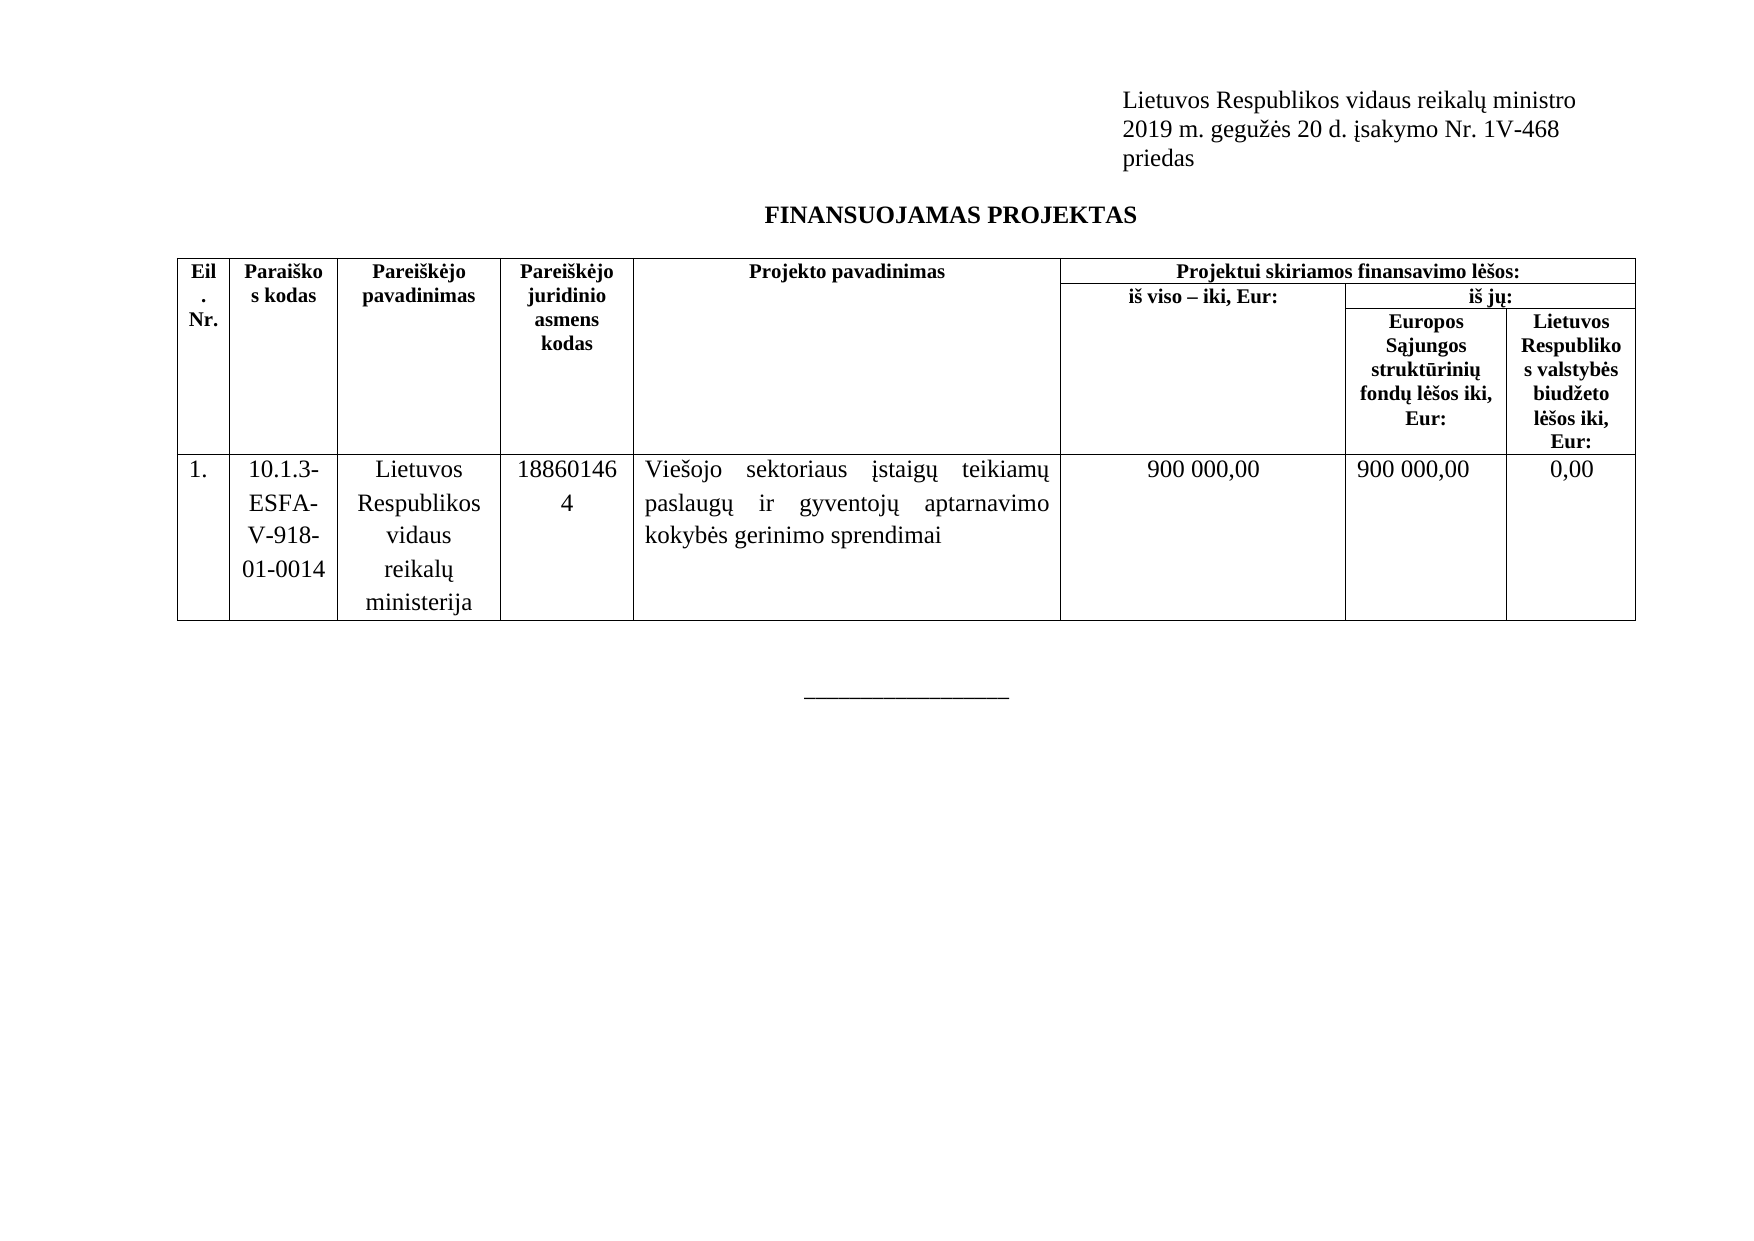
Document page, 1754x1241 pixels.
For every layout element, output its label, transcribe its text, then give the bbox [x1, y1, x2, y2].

text __________________ [177, 674, 1636, 702]
table_cell Viešojo sektoriaus įstaigų teikiamų paslaugų ir gyventojų aptarnavimo kokybės gerinimo sprendimai [634, 455, 1060, 620]
table_header Projekto pavadinimas [634, 259, 1060, 453]
table_header Pareiškėjo pavadinimas [338, 259, 500, 453]
table_header Pareiškėjo juridinio asmens kodas [501, 259, 633, 453]
text priedas [1122, 143, 1636, 172]
table_header Projektui skiriamos finansavimo lėšos: [1061, 259, 1635, 283]
text FINANSUOJAMAS PROJEKTAS [177, 200, 1636, 229]
table_cell 900 000,00 [1346, 455, 1506, 620]
table_header Eil. Nr. [178, 259, 229, 453]
table_cell Lietuvos Respublikos vidaus reikalų ministerija [338, 455, 500, 620]
table_cell 188601464 [501, 455, 633, 620]
table_cell 10.1.3-ESFA-V-918-01-0014 [230, 455, 337, 620]
table_cell 1. [178, 455, 229, 620]
table_header Paraiškos kodas [230, 259, 337, 453]
table_cell iš viso – iki, Eur: [1061, 284, 1345, 453]
table_cell Lietuvos Respublikos valstybės biudžeto lėšos iki, Eur: [1507, 309, 1635, 453]
table_cell Europos Sąjungos struktūrinių fondų lėšos iki, Eur: [1346, 309, 1506, 453]
table_cell 0,00 [1507, 455, 1635, 620]
table_cell 900 000,00 [1061, 455, 1345, 620]
text Lietuvos Respublikos vidaus reikalų ministro [1122, 85, 1636, 114]
table_cell iš jų: [1346, 284, 1635, 308]
text 2019 m. gegužės 20 d. įsakymo Nr. 1V-468 [1122, 114, 1636, 143]
